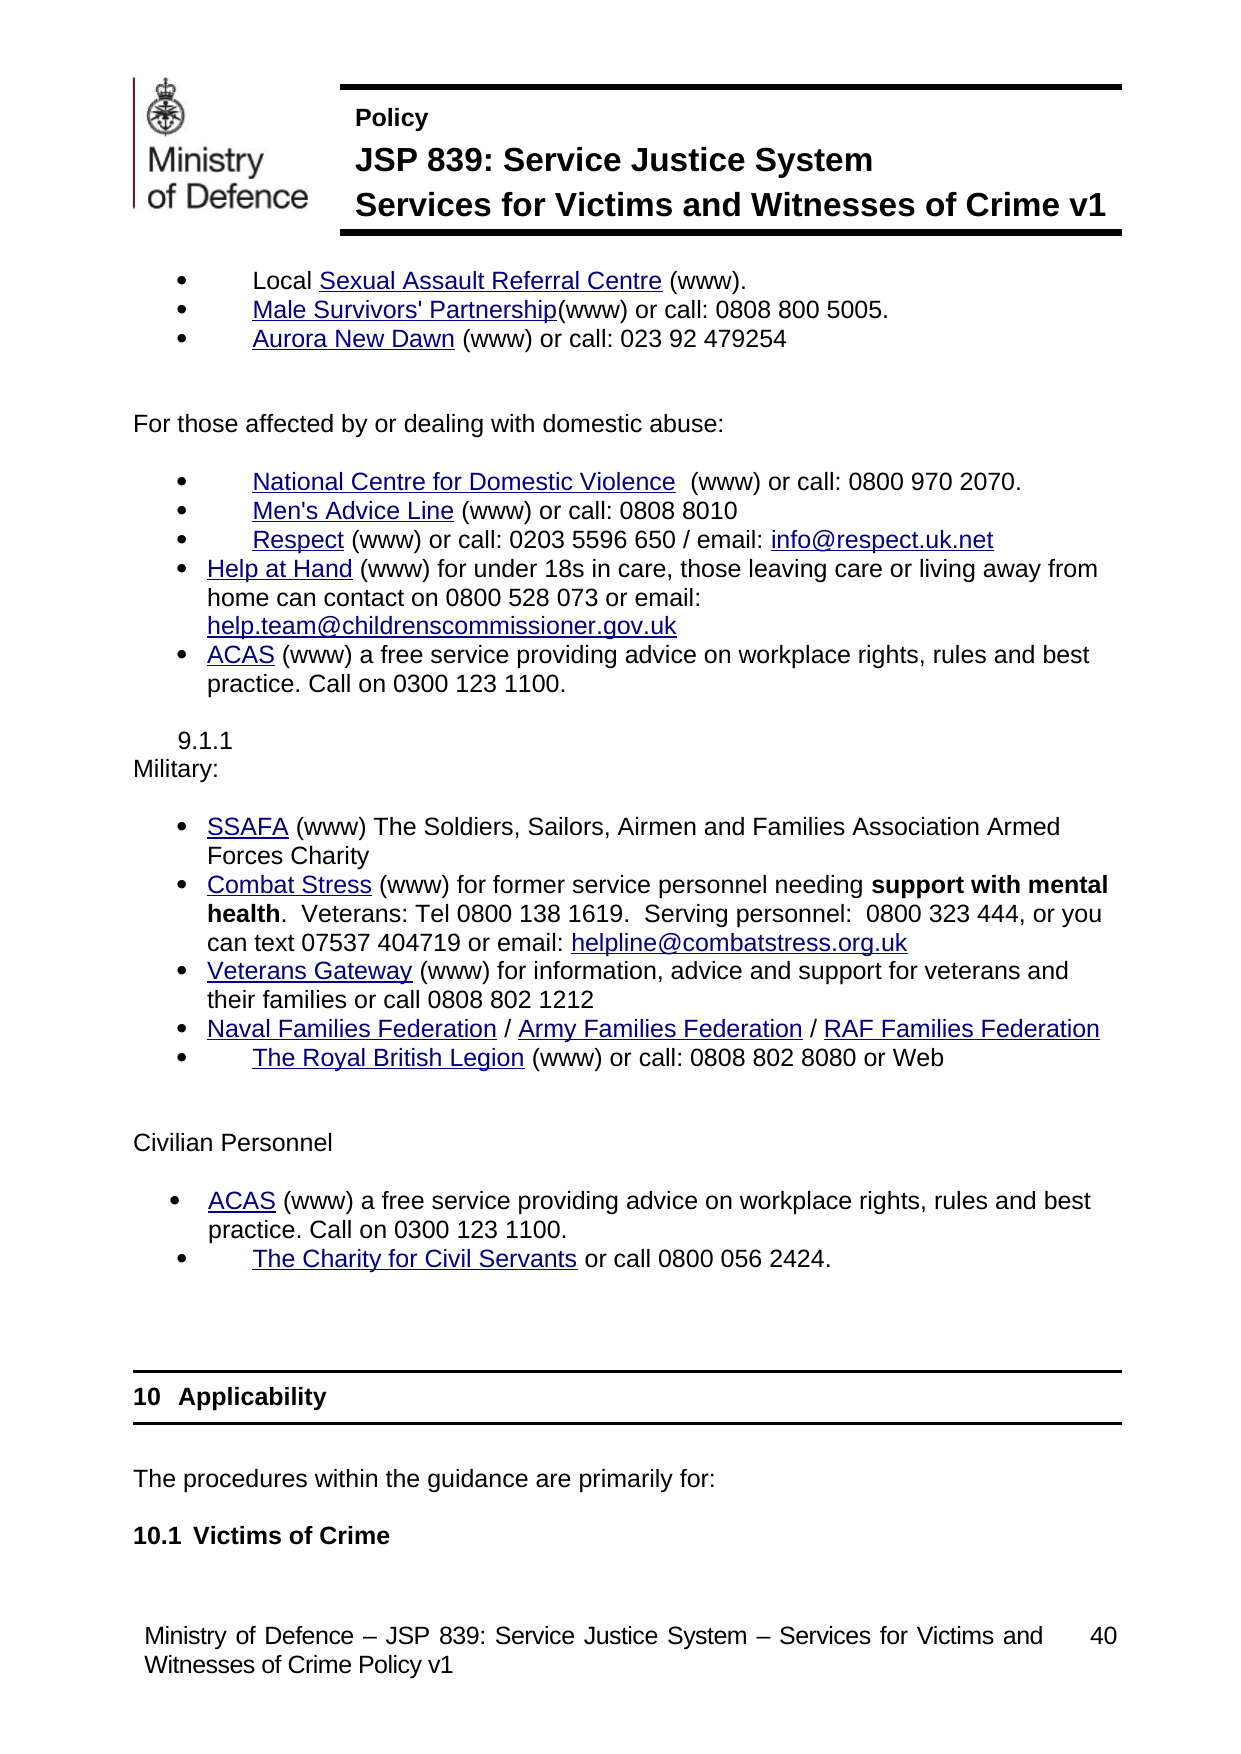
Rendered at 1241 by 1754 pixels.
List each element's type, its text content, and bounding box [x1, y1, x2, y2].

text The procedures within the guidance are primarily for: [133, 1464, 1122, 1493]
subtitle For those affected by or dealing with domestic abuse: [133, 410, 1122, 438]
list Veterans Gateway (www) for information, advice and support for veterans and their families or call 0808 802 1212 [177, 956, 1122, 1014]
list Help at Hand (www) for under 18s in care, those leaving care or living away from home can contact on 0800 528 073 or email: help.team@childrenscommissioner.gov.uk [177, 554, 1122, 640]
list Local Sexual Assault Referral Centre (www). [177, 266, 1122, 295]
list Respect (www) or call: 0203 5596 650 / email: info@respect.uk.net [177, 525, 1122, 554]
list ACAS (www) a free service providing advice on workplace rights, rules and best practice. Call on 0300 123 1100. [170, 1186, 1122, 1244]
list Combat Stress (www) for former service personnel needing support with mental health. Veterans: Tel 0800 138 1619. Serving personnel: 0800 323 444, or you can text 07537 404719 or email: helpline@combatstress.org.uk [177, 870, 1122, 956]
list Men's Advice Line (www) or call: 0808 8010 [177, 496, 1122, 525]
subtitle Military: [133, 755, 1122, 783]
list The Royal British Legion (www) or call: 0808 802 8080 or Web [177, 1043, 1122, 1072]
list SSAFA (www) The Soldiers, Sailors, Airmen and Families Association Armed Forces Charity [177, 812, 1122, 870]
subtitle Applicability [133, 1373, 1122, 1422]
list ACAS (www) a free service providing advice on workplace rights, rules and best practice. Call on 0300 123 1100. [177, 640, 1122, 698]
list Aurora New Dawn (www) or call: 023 92 479254 [177, 323, 1122, 352]
list Male Survivors' Partnership(www) or call: 0808 800 5005. [177, 295, 1122, 323]
list Naval Families Federation / Army Families Federation / RAF Families Federation [177, 1014, 1122, 1043]
subtitle Civilian Personnel [133, 1129, 1122, 1158]
list National Centre for Domestic Violence (www) or call: 0800 970 2070. [177, 467, 1122, 496]
list The Charity for Civil Servants or call 0800 056 2424. [177, 1244, 1122, 1273]
subtitle Victims of Crime [133, 1522, 1122, 1551]
